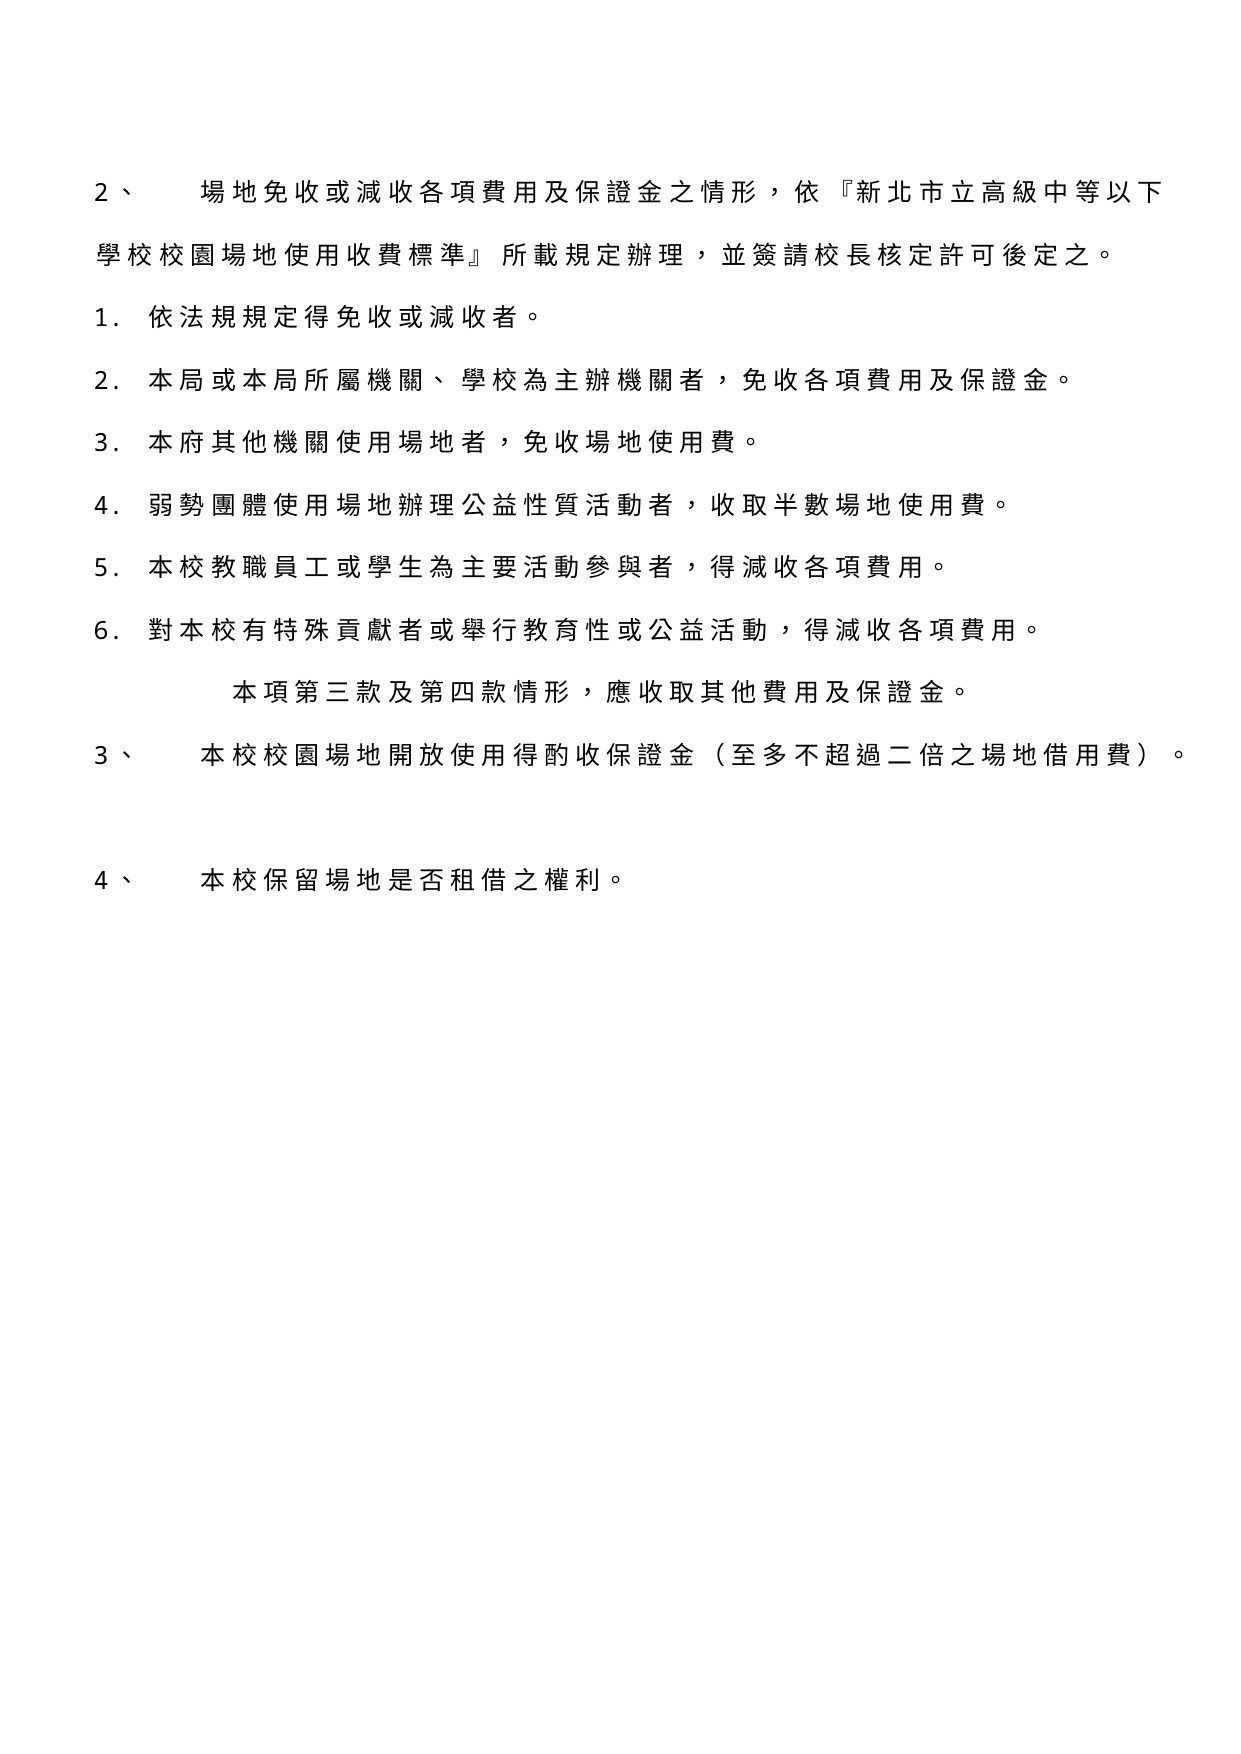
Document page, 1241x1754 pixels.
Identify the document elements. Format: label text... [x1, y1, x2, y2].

list 本局或本局所屬機關、學校為主辦機關者，免收各項費用及保證金。 [43, 337, 1177, 399]
list 對本校有特殊貢獻者或舉行教育性或公益活動，得減收各項費用。 [43, 587, 1177, 649]
list 本校校園場地開放使用得酌收保證金（至多不超過二倍之場地借用費）。 [17, 712, 1177, 837]
text 本項第三款及第四款情形，應收取其他費用及保證金。 [227, 649, 1177, 712]
list 弱勢團體使用場地辦理公益性質活動者，收取半數場地使用費。 [43, 462, 1177, 524]
list 本府其他機關使用場地者，免收場地使用費。 [43, 399, 1177, 462]
list 依法規規定得免收或減收者。 [43, 274, 1177, 337]
list 本校保留場地是否租借之權利。 [17, 837, 1177, 899]
list 場地免收或減收各項費用及保證金之情形，依『新北市立高級中等以下學校校園場地使用收費標準』所載規定辦理，並簽請校長核定許可後定之。 [17, 149, 1177, 274]
list 本校教職員工或學生為主要活動參與者，得減收各項費用。 [43, 524, 1177, 587]
